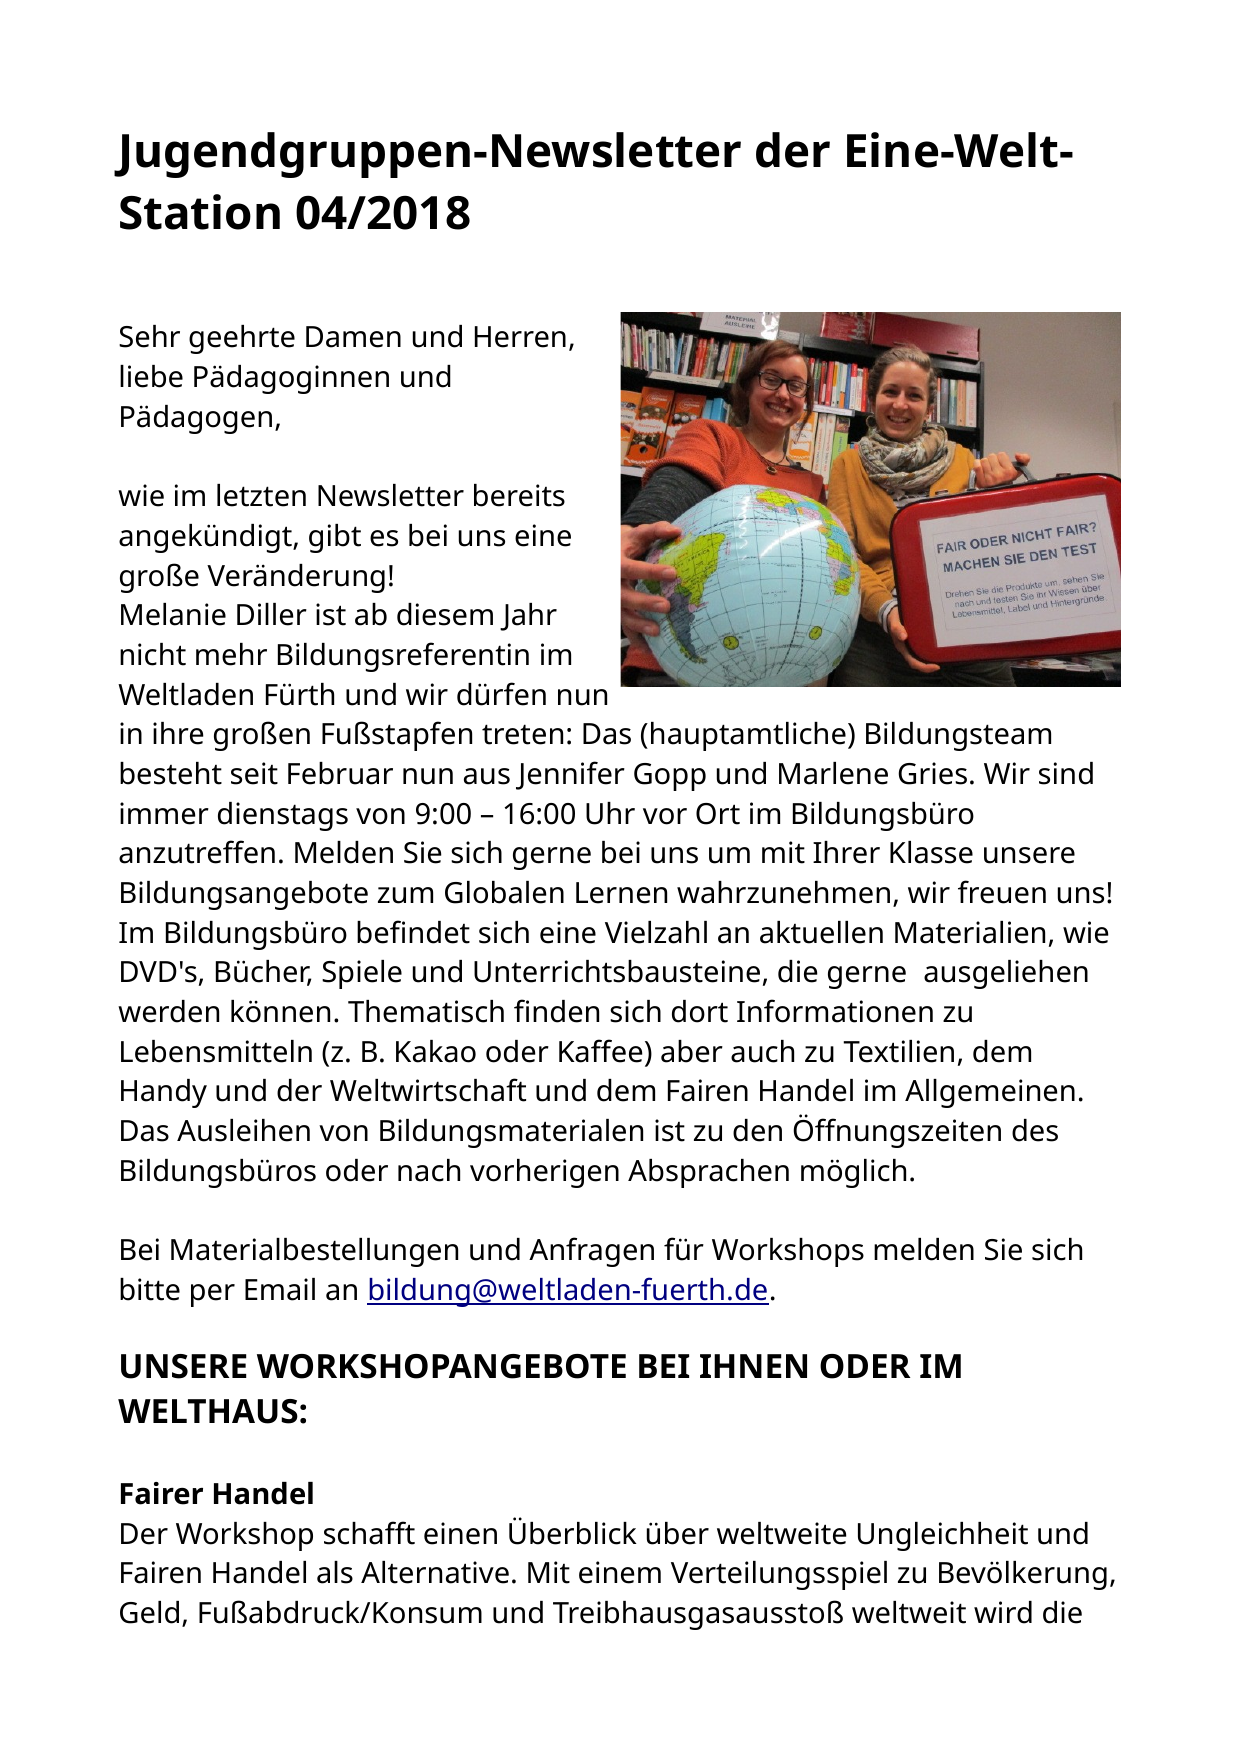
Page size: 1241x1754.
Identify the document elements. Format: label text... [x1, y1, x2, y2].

text Der Workshop schafft einen Überblick über weltweite Ungleichheit und Fairen Handel als Alternative. Mit einem Verteilungsspiel zu Bevölkerung, Geld, Fußabdruck/Konsum und Treibhausgasausstoß weltweit wird die [118, 1513, 1122, 1632]
text UNSERE WORKSHOPANGEBOTE BEI IHNEN ODER IM WELTHAUS: [118, 1343, 1122, 1434]
text Jugendgruppen-Newsletter der Eine-Welt-Station 04/2018 [118, 118, 1122, 243]
text Fairer Handel [118, 1473, 1122, 1513]
text Sehr geehrte Damen und Herren, [118, 317, 620, 356]
picture [620, 312, 1121, 687]
text wie im letzten Newsletter bereits angekündigt, gibt es bei uns eine große Veränderung! [118, 475, 620, 594]
text Melanie Diller ist ab diesem Jahr nicht mehr Bildungsreferentin im Weltladen Fürth und wir dürfen nun in ihre großen Fußstapfen treten: Das (hauptamtliche) Bildungsteam besteht seit Februar nun aus Jennifer Gopp und Marlene Gries. Wir sind immer dienstags von 9:00 – 16:00 Uhr vor Ort im Bildungsbüro anzutreffen. Melden Sie sich gerne bei uns um mit Ihrer Klasse unsere Bildungsangebote zum Globalen Lernen wahrzunehmen, wir freuen uns! [118, 594, 1122, 912]
text Im Bildungsbüro befindet sich eine Vielzahl an aktuellen Materialien, wie DVD's, Bücher, Spiele und Unterrichtsbausteine, die gerne ausgeliehen werden können. Thematisch finden sich dort Informationen zu Lebensmitteln (z. B. Kakao oder Kaffee) aber auch zu Textilien, dem Handy und der Weltwirtschaft und dem Fairen Handel im Allgemeinen. Das Ausleihen von Bildungsmaterialen ist zu den Öffnungszeiten des Bildungsbüros oder nach vorherigen Absprachen möglich. [118, 912, 1122, 1190]
text liebe Pädagoginnen und Pädagogen, [118, 356, 620, 436]
text Bei Materialbestellungen und Anfragen für Workshops melden Sie sich bitte per Email an bildung@weltladen-fuerth.de. [118, 1229, 1122, 1309]
